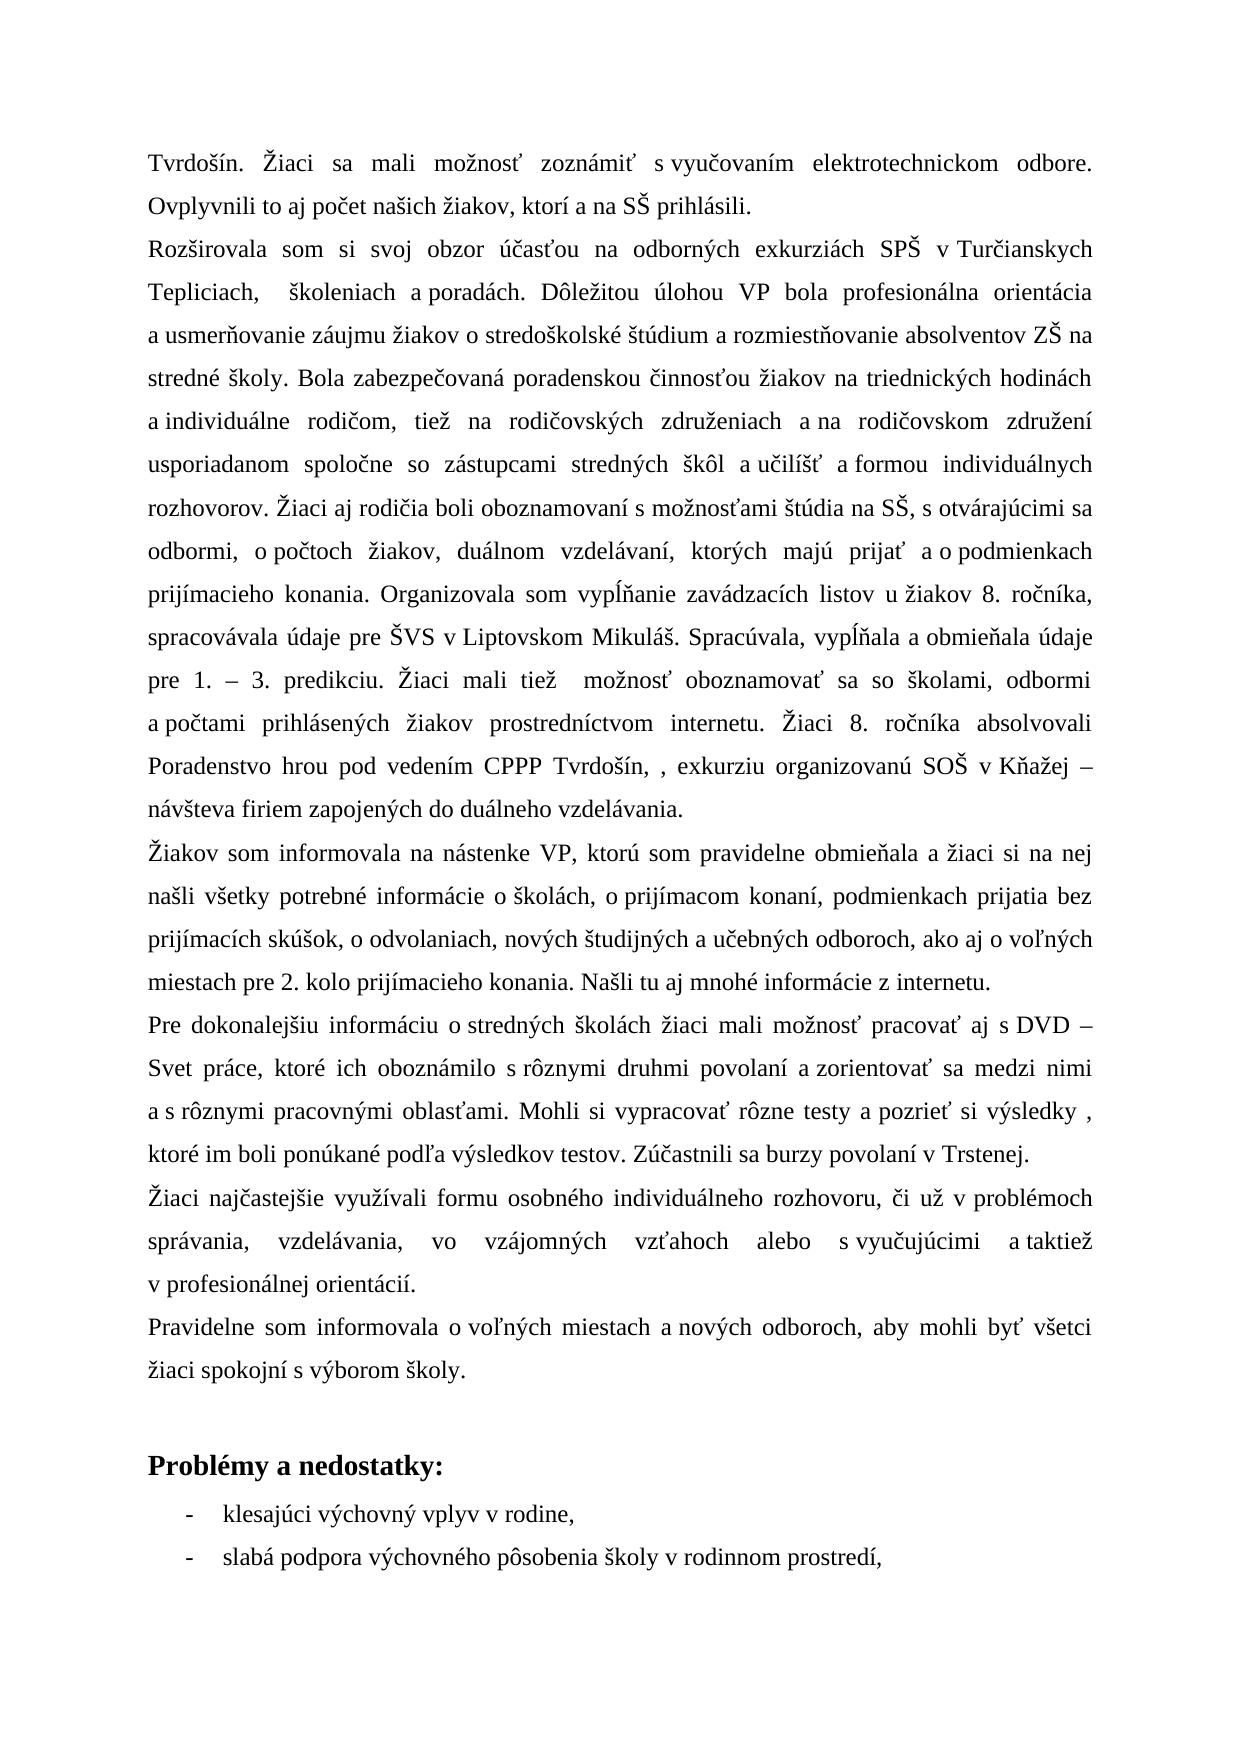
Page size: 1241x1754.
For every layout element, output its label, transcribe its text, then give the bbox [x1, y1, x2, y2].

text Tvrdošín. Žiaci sa mali možnosť zoznámiť s vyučovaním elektrotechnickom odbore. Ovplyvnili to aj počet našich žiakov, ktorí a na SŠ prihlásili. [148, 148, 1093, 219]
list slabá podpora výchovného pôsobenia školy v rodinnom prostredí, [185, 1542, 1093, 1571]
text Pravidelne som informovala o voľných miestach a nových odboroch, aby mohli byť všetci žiaci spokojní s výborom školy. [148, 1312, 1093, 1384]
list klesajúci výchovný vplyv v rodine, [185, 1499, 1093, 1528]
text Problémy a nedostatky: [148, 1448, 1093, 1482]
text Žiaci najčastejšie využívali formu osobného individuálneho rozhovoru, či už v problémoch správania, vzdelávania, vo vzájomných vzťahoch alebo s vyučujúcimi a taktiež v profesionálnej orientácií. [148, 1183, 1093, 1298]
text Pre dokonalejšiu informáciu o stredných školách žiaci mali možnosť pracovať aj s DVD – Svet práce, ktoré ich oboznámilo s rôznymi druhmi povolaní a zorientovať sa medzi nimi a s rôznymi pracovnými oblasťami. Mohli si vypracovať rôzne testy a pozrieť si výsledky , ktoré im boli ponúkané podľa výsledkov testov. Zúčastnili sa burzy povolaní v Trstenej. [148, 1010, 1093, 1168]
text Žiakov som informovala na nástenke VP, ktorú som pravidelne obmieňala a žiaci si na nej našli všetky potrebné informácie o školách, o prijímacom konaní, podmienkach prijatia bez prijímacích skúšok, o odvolaniach, nových študijných a učebných odboroch, ako aj o voľných miestach pre 2. kolo prijímacieho konania. Našli tu aj mnohé informácie z internetu. [148, 838, 1093, 996]
text Rozširovala som si svoj obzor účasťou na odborných exkurziách SPŠ v Turčianskych Tepliciach, školeniach a poradách. Dôležitou úlohou VP bola profesionálna orientácia a usmerňovanie záujmu žiakov o stredoškolské štúdium a rozmiestňovanie absolventov ZŠ na stredné školy. Bola zabezpečovaná poradenskou činnosťou žiakov na triednických hodinách a individuálne rodičom, tiež na rodičovských združeniach a na rodičovskom združení usporiadanom spoločne so zástupcami stredných škôl a učilíšť a formou individuálnych rozhovorov. Žiaci aj rodičia boli oboznamovaní s možnosťami štúdia na SŠ, s otvárajúcimi sa odbormi, o počtoch žiakov, duálnom vzdelávaní, ktorých majú prijať a o podmienkach prijímacieho konania. Organizovala som vypĺňanie zavádzacích listov u žiakov 8. ročníka, spracovávala údaje pre ŠVS v Liptovskom Mikuláš. Spracúvala, vypĺňala a obmieňala údaje pre 1. – 3. predikciu. Žiaci mali tiež možnosť oboznamovať sa so školami, odbormi a počtami prihlásených žiakov prostredníctvom internetu. Žiaci 8. ročníka absolvovali Poradenstvo hrou pod vedením CPPP Tvrdošín, , exkurziu organizovanú SOŠ v Kňažej – návšteva firiem zapojených do duálneho vzdelávania. [148, 234, 1093, 823]
